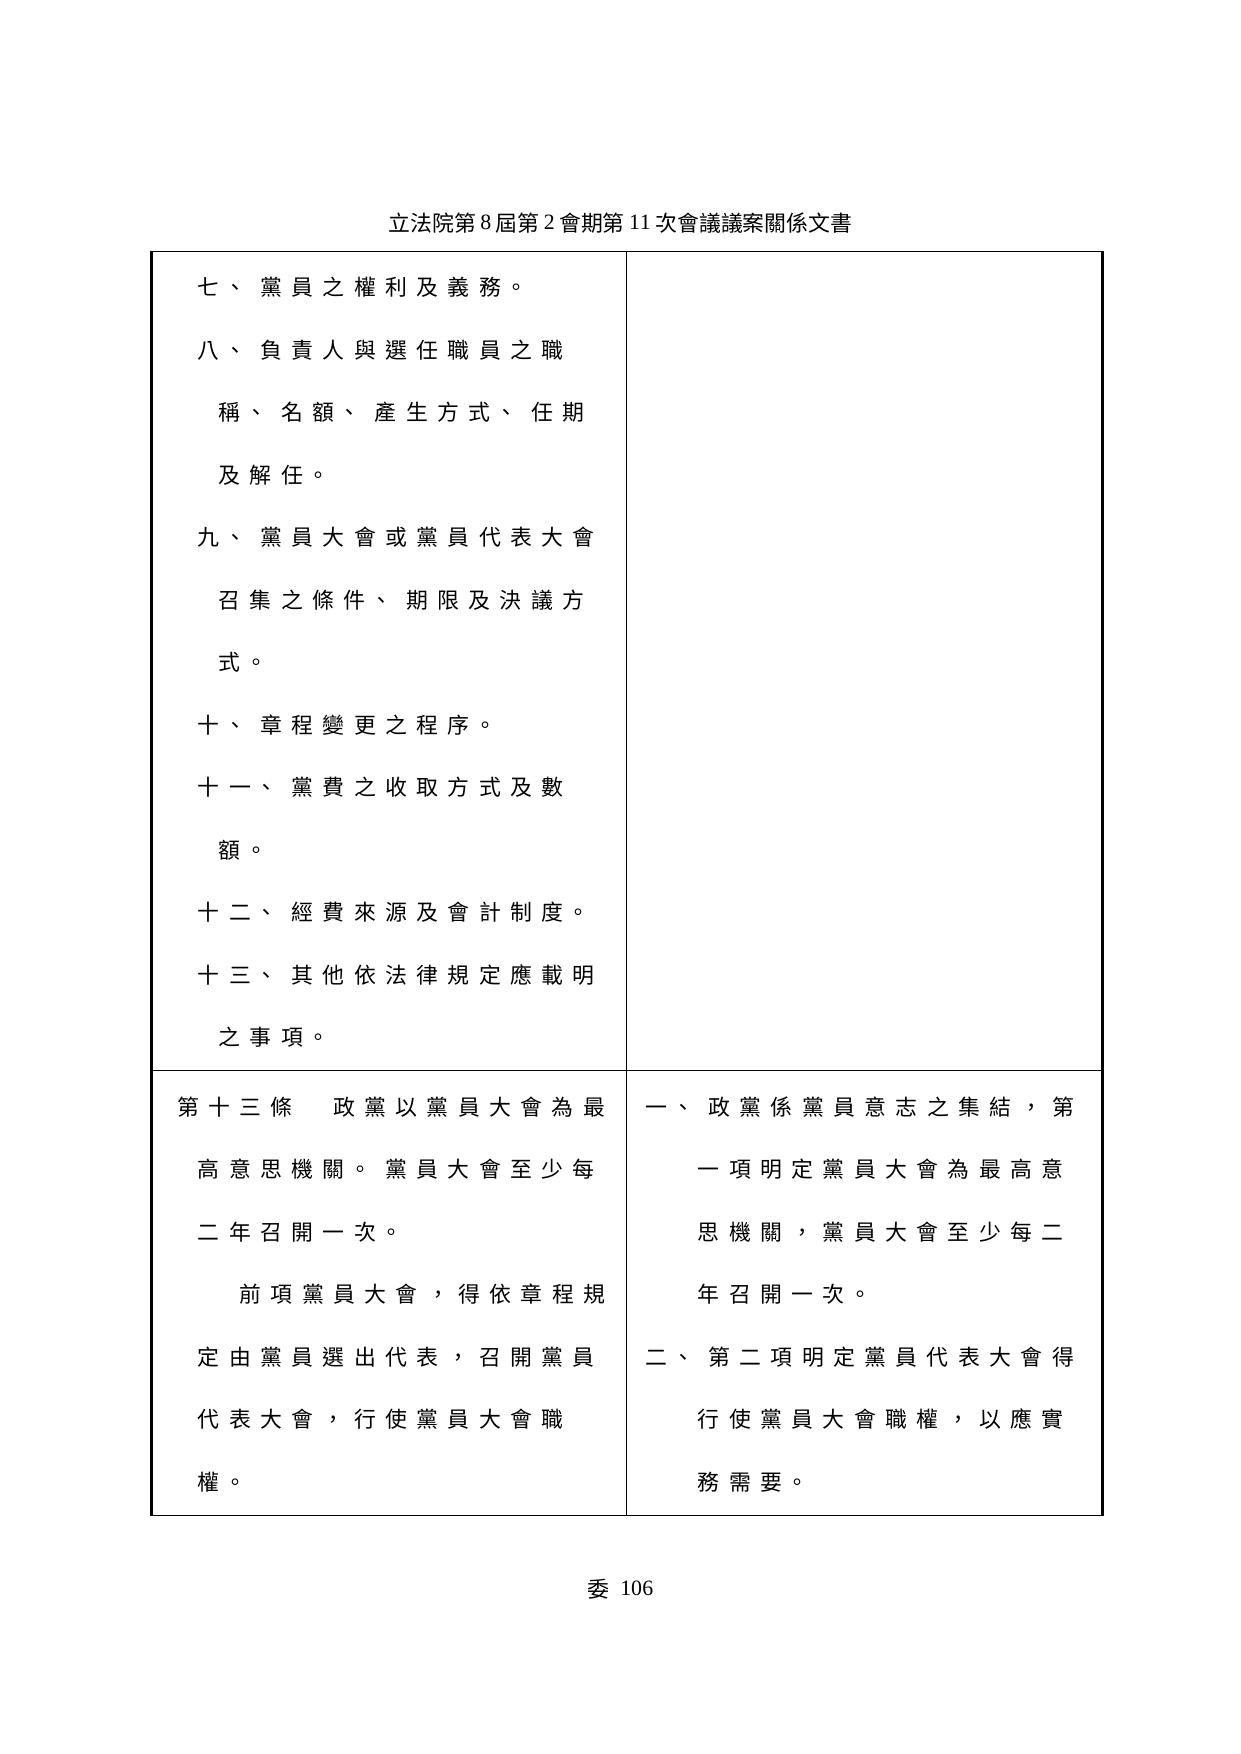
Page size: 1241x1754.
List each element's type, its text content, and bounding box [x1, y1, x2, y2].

table_cell [627, 252, 1101, 1070]
table_cell 第十三條 政黨以黨員大會為最高意思機關。黨員大會至少每二年召開一次。 前項黨員大會，得依章程規定由黨員選出代表，召開黨員代表大會，行使黨員大會職權。 [153, 1071, 626, 1514]
table_cell 一、政黨係黨員意志之集結，第一項明定黨員大會為最高意思機關，黨員大會至少每二年召開一次。 二、第二項明定黨員代表大會得行使黨員大會職權，以應實務需要。 [627, 1071, 1101, 1514]
table_cell 七、黨員之權利及義務。 八、負責人與選任職員之職稱、名額、產生方式、任期及解任。 九、黨員大會或黨員代表大會召集之條件、期限及決議方式。 十、章程變更之程序。 十一、黨費之收取方式及數額。 十二、經費來源及會計制度。 十三、其他依法律規定應載明之事項。 [153, 252, 626, 1070]
